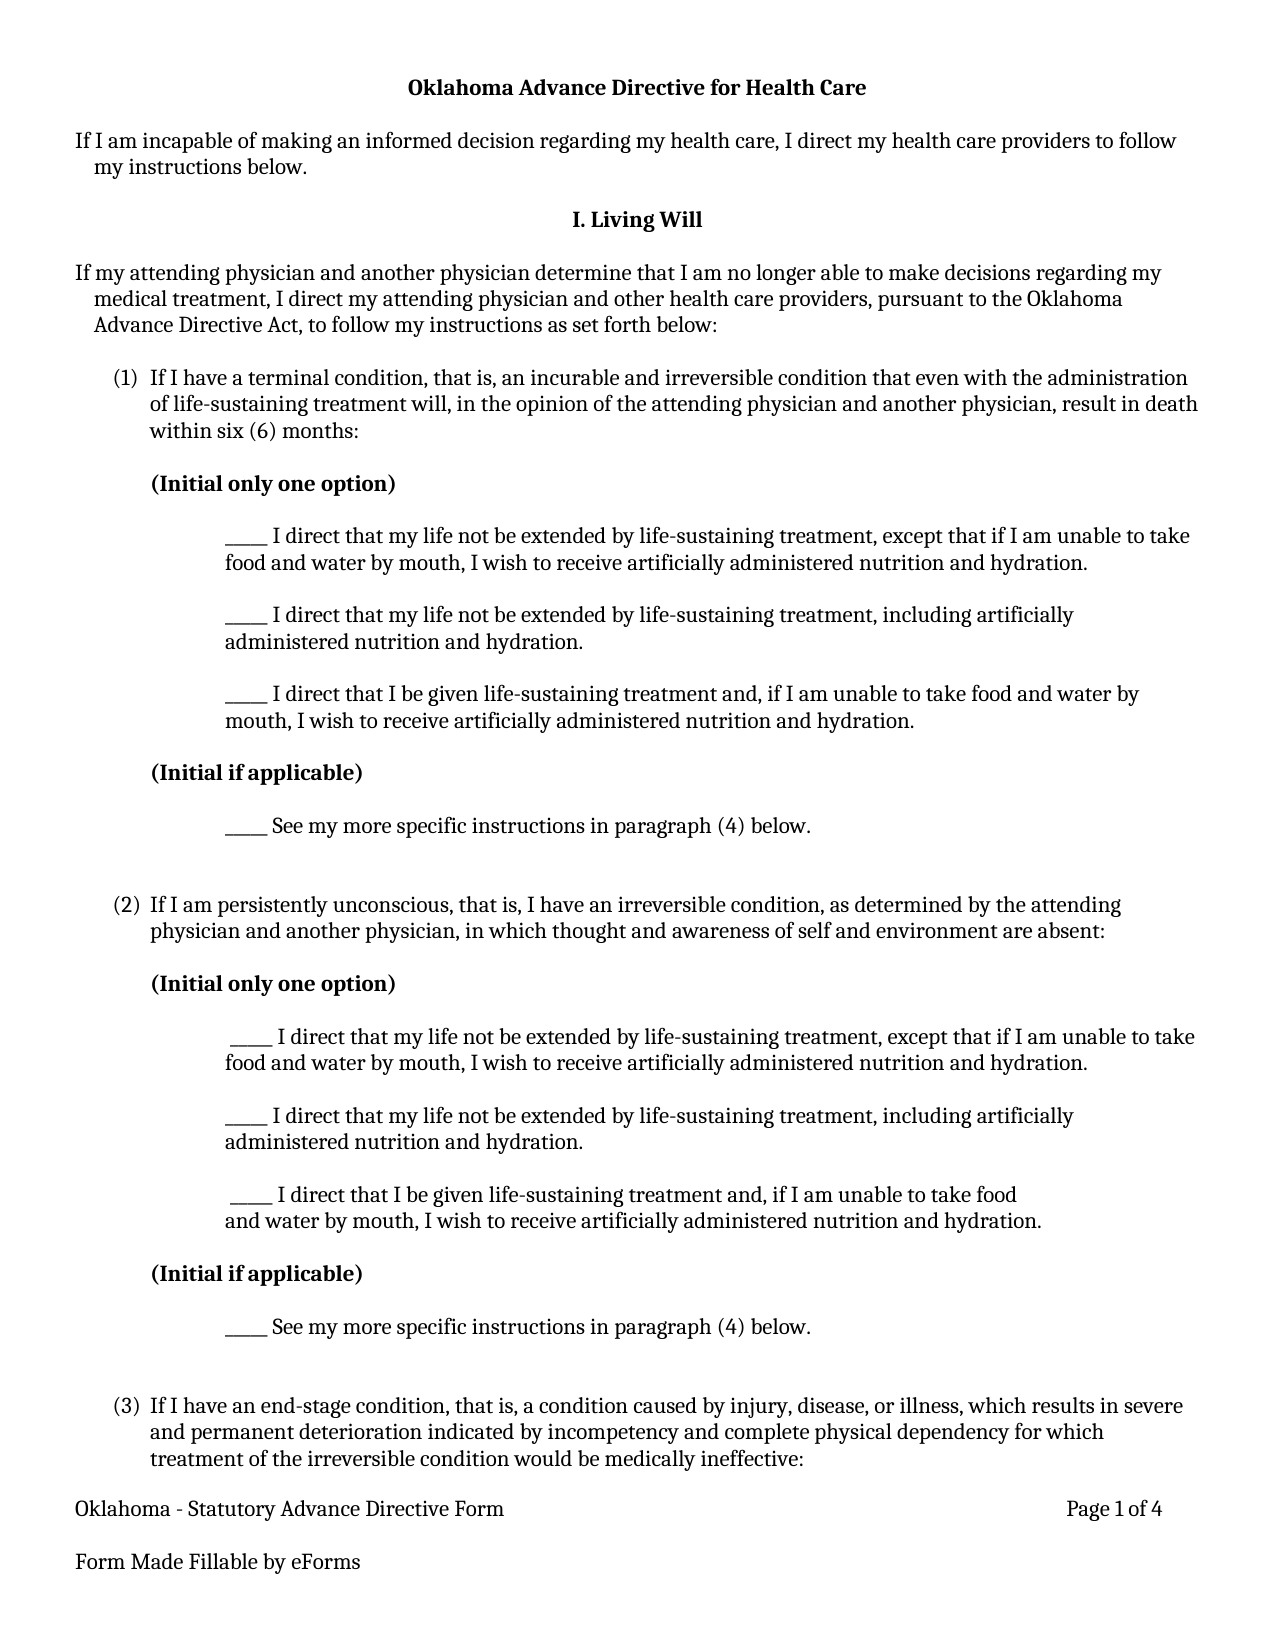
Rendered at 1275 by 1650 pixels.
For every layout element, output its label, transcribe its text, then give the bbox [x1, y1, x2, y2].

list _____ I direct that my life not be extended by life-sustaining treatment, including artificially administered nutrition and hydration. [225, 602, 1200, 655]
list If I am persistently unconscious, that is, I have an irreversible condition, as determined by the attending physician and another physician, in which thought and awareness of self and environment are absent: [112, 892, 1200, 945]
list If I have a terminal condition, that is, an incurable and irreversible condition that even with the administration of life-sustaining treatment will, in the opinion of the attending physician and another physician, result in death within six (6) months: [112, 365, 1200, 444]
list I. Living Will [75, 207, 1200, 233]
list _____ I direct that my life not be extended by life-sustaining treatment, including artificially administered nutrition and hydration. [225, 1103, 1200, 1156]
list (Initial only one option) [150, 971, 1200, 997]
text If I am incapable of making an informed decision regarding my health care, I direct my health care providers to follow my instructions below. [75, 128, 1200, 180]
text _____ See my more specific instructions in paragraph (4) below. [75, 813, 1200, 839]
list If I have an end-stage condition, that is, a condition caused by injury, disease, or illness, which results in severe and permanent deterioration indicated by incompetency and complete physical dependency for which treatment of the irreversible condition would be medically ineffective: [112, 1393, 1200, 1472]
list _____ I direct that my life not be extended by life-sustaining treatment, except that if I am unable to take food and water by mouth, I wish to receive artificially administered nutrition and hydration. [225, 523, 1200, 576]
text (Initial if applicable) [75, 1261, 1200, 1287]
text _____ See my more specific instructions in paragraph (4) below. [75, 1314, 1200, 1340]
list _____ I direct that my life not be extended by life-sustaining treatment, except that if I am unable to take food and water by mouth, I wish to receive artificially administered nutrition and hydration. [225, 1024, 1200, 1076]
list _____ I direct that I be given life-sustaining treatment and, if I am unable to take food and water by mouth, I wish to receive artificially administered nutrition and hydration. [225, 1182, 1200, 1234]
list (Initial only one option) [150, 470, 1200, 497]
text Oklahoma Advance Directive for Health Care [75, 75, 1200, 101]
text (Initial if applicable) [75, 760, 1200, 787]
text If my attending physician and another physician determine that I am no longer able to make decisions regarding my medical treatment, I direct my attending physician and other health care providers, pursuant to the Oklahoma Advance Directive Act, to follow my instructions as set forth below: [75, 259, 1200, 338]
list _____ I direct that I be given life-sustaining treatment and, if I am unable to take food and water by mouth, I wish to receive artificially administered nutrition and hydration. [225, 681, 1200, 734]
